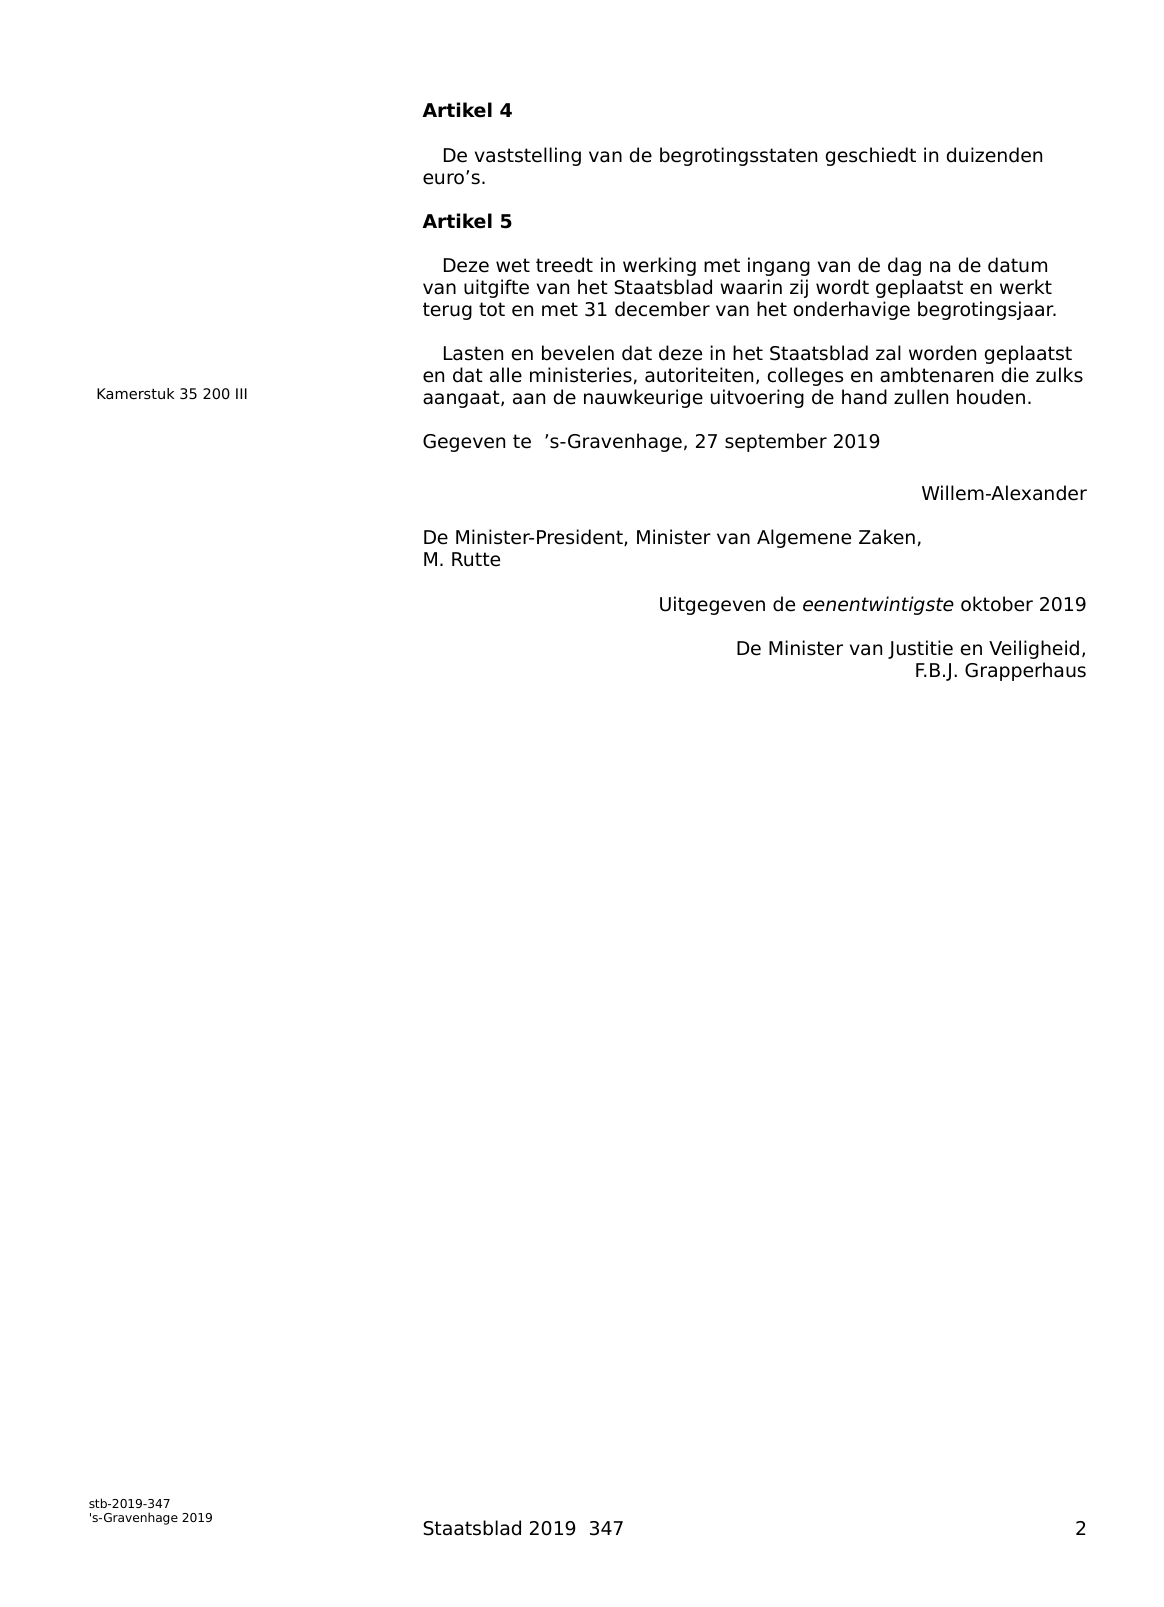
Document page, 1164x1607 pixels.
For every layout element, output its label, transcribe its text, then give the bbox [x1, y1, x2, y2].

text Willem-Alexander [422, 483, 1087, 505]
text De Minister van Justitie en Veiligheid, F.B.J. Grapperhaus [422, 638, 1087, 682]
text De vaststelling van de begrotingsstaten geschiedt in duizenden euro’s. [422, 144, 1087, 188]
text Lasten en bevelen dat deze in het Staatsblad zal worden geplaatst en dat alle ministeries, autoriteiten, colleges en ambtenaren die zulks aangaat, aan de nauwkeurige uitvoering de hand zullen houden. [422, 343, 1087, 409]
text stb-2019-347 [88, 1497, 323, 1511]
text Kamerstuk 35 200 III [77, 386, 396, 403]
text De Minister-President, Minister van Algemene Zaken, M. Rutte [422, 527, 1087, 571]
text Uitgegeven de eenentwintigste oktober 2019 [422, 593, 1087, 615]
text 's-Gravenhage 2019 [88, 1511, 323, 1525]
subtitle Artikel 5 [422, 211, 1087, 233]
text Deze wet treedt in werking met ingang van de dag na de datum van uitgifte van het Staatsblad waarin zij wordt geplaatst en werkt terug tot en met 31 december van het onderhavige begrotingsjaar. [422, 255, 1087, 321]
text Gegeven te ’s-Gravenhage, 27 september 2019 [422, 431, 1087, 453]
subtitle Artikel 4 [422, 100, 1087, 122]
